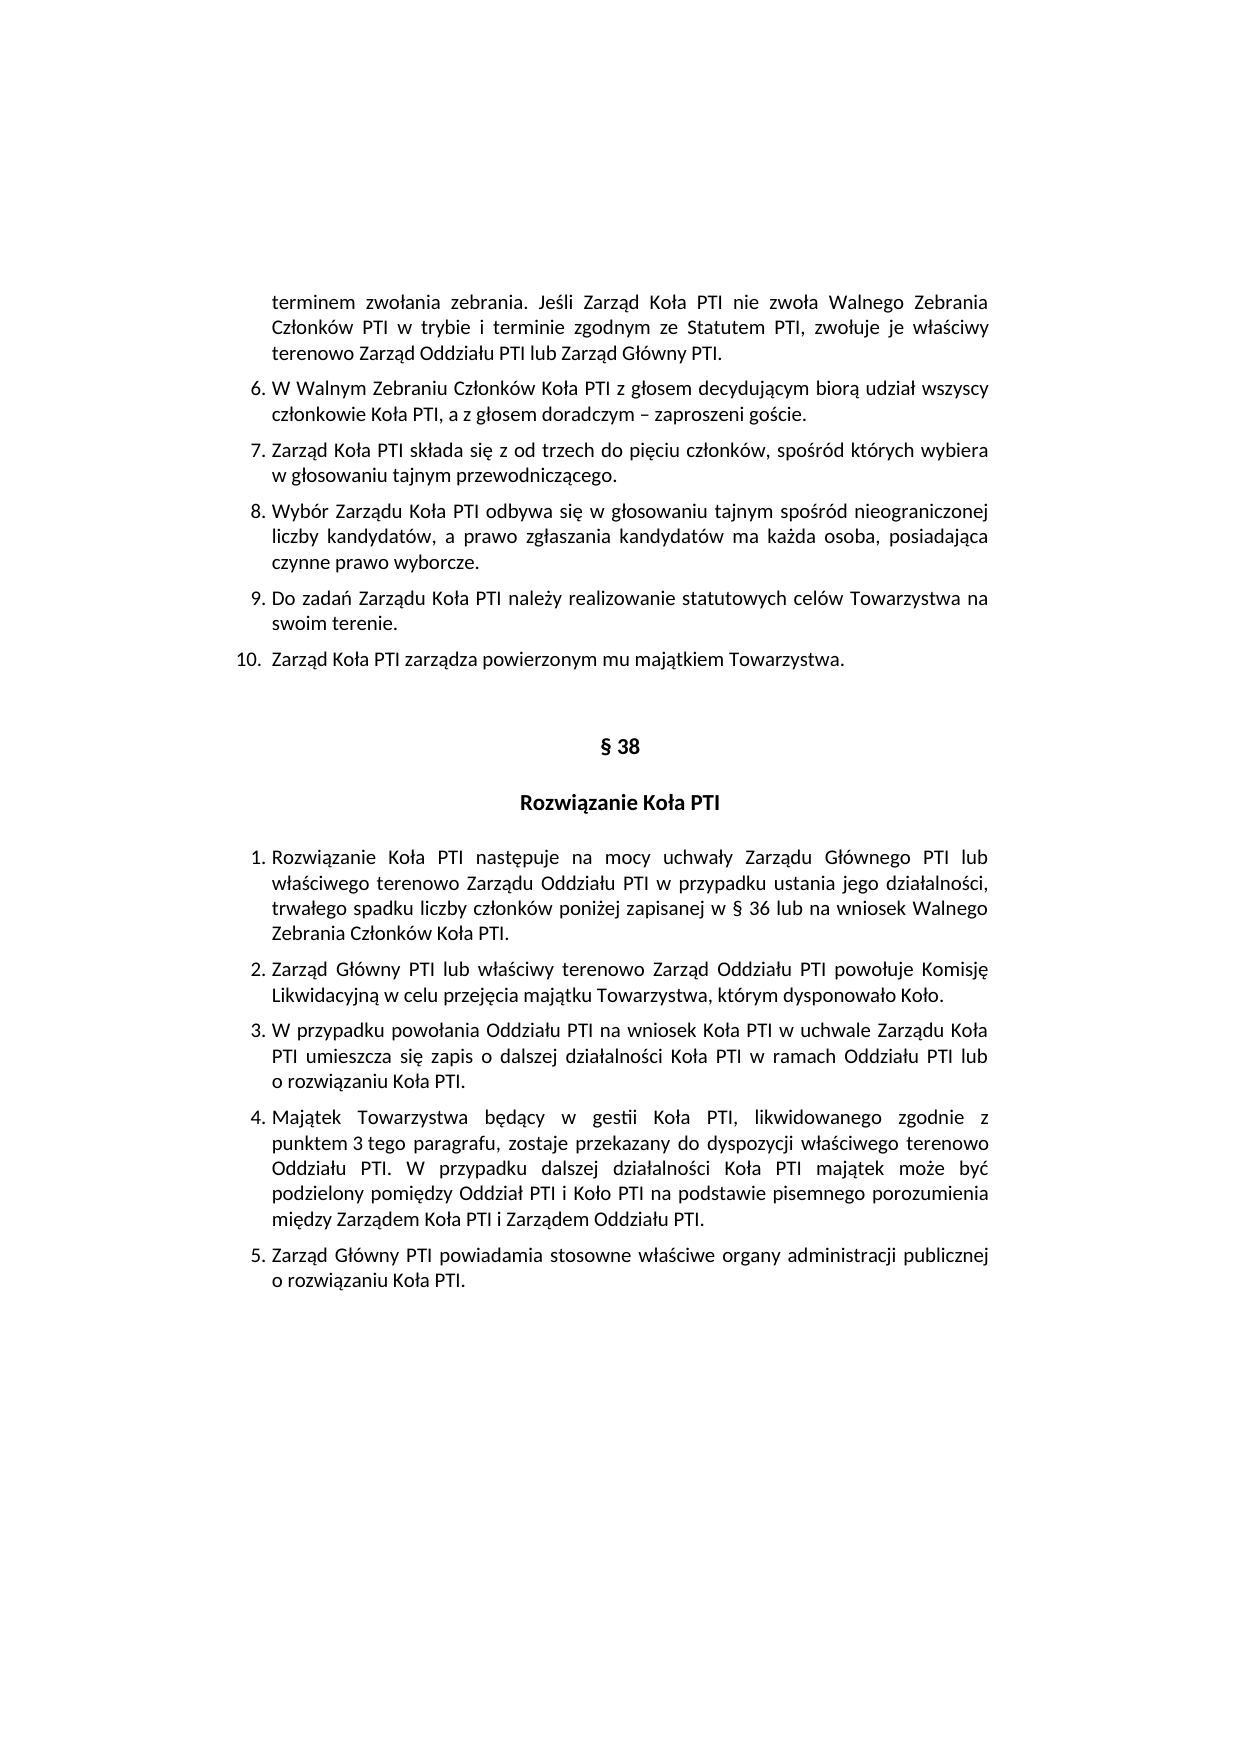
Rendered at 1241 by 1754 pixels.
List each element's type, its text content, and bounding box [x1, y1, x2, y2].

text 10. Zarząd Koła PTI zarządza powierzonym mu majątkiem Towarzystwa. [236, 646, 990, 671]
text 4. Majątek Towarzystwa będący w gestii Koła PTI, likwidowanego zgodnie z punktem 3 tego paragrafu, zostaje przekazany do dyspozycji właściwego terenowo Oddziału PTI. W przypadku dalszej działalności Koła PTI majątek może być podzielony pomiędzy Oddział PTI i Koło PTI na podstawie pisemnego porozumienia między Zarządem Koła PTI i Zarządem Oddziału PTI. [250, 1104, 990, 1231]
text Rozwiązanie Koła PTI [250, 788, 990, 816]
text 2. Zarząd Główny PTI lub właściwy terenowo Zarząd Oddziału PTI powołuje Komisję Likwidacyjną w celu przejęcia majątku Towarzystwa, którym dysponowało Koło. [250, 956, 990, 1007]
text 5. Zarząd Główny PTI powiadamia stosowne właściwe organy administracji publicznej o rozwiązaniu Koła PTI. [250, 1242, 990, 1293]
text 1. Rozwiązanie Koła PTI następuje na mocy uchwały Zarządu Głównego PTI lub właściwego terenowo Zarządu Oddziału PTI w przypadku ustania jego działalności, trwałego spadku liczby członków poniżej zapisanej w § 36 lub na wniosek Walnego Zebrania Członków Koła PTI. [250, 844, 990, 946]
text 8. Wybór Zarządu Koła PTI odbywa się w głosowaniu tajnym spośród nieograniczonej liczby kandydatów, a prawo zgłaszania kandydatów ma każda osoba, posiadająca czynne prawo wyborcze. [250, 498, 990, 574]
text § 38 [250, 732, 990, 760]
text 7. Zarząd Koła PTI składa się z od trzech do pięciu członków, spośród których wybiera w głosowaniu tajnym przewodniczącego. [250, 437, 990, 488]
text 3. W przypadku powołania Oddziału PTI na wniosek Koła PTI w uchwale Zarządu Koła PTI umieszcza się zapis o dalszej działalności Koła PTI w ramach Oddziału PTI lub o rozwiązaniu Koła PTI. [250, 1018, 990, 1094]
text 9. Do zadań Zarządu Koła PTI należy realizowanie statutowych celów Towarzystwa na swoim terenie. [250, 585, 990, 636]
text terminem zwołania zebrania. Jeśli Zarząd Koła PTI nie zwoła Walnego Zebrania Członków PTI w trybie i terminie zgodnym ze Statutem PTI, zwołuje je właściwy terenowo Zarząd Oddziału PTI lub Zarząd Główny PTI. [250, 289, 990, 365]
text 6. W Walnym Zebraniu Członków Koła PTI z głosem decydującym biorą udział wszyscy członkowie Koła PTI, a z głosem doradczym – zaproszeni goście. [250, 376, 990, 426]
